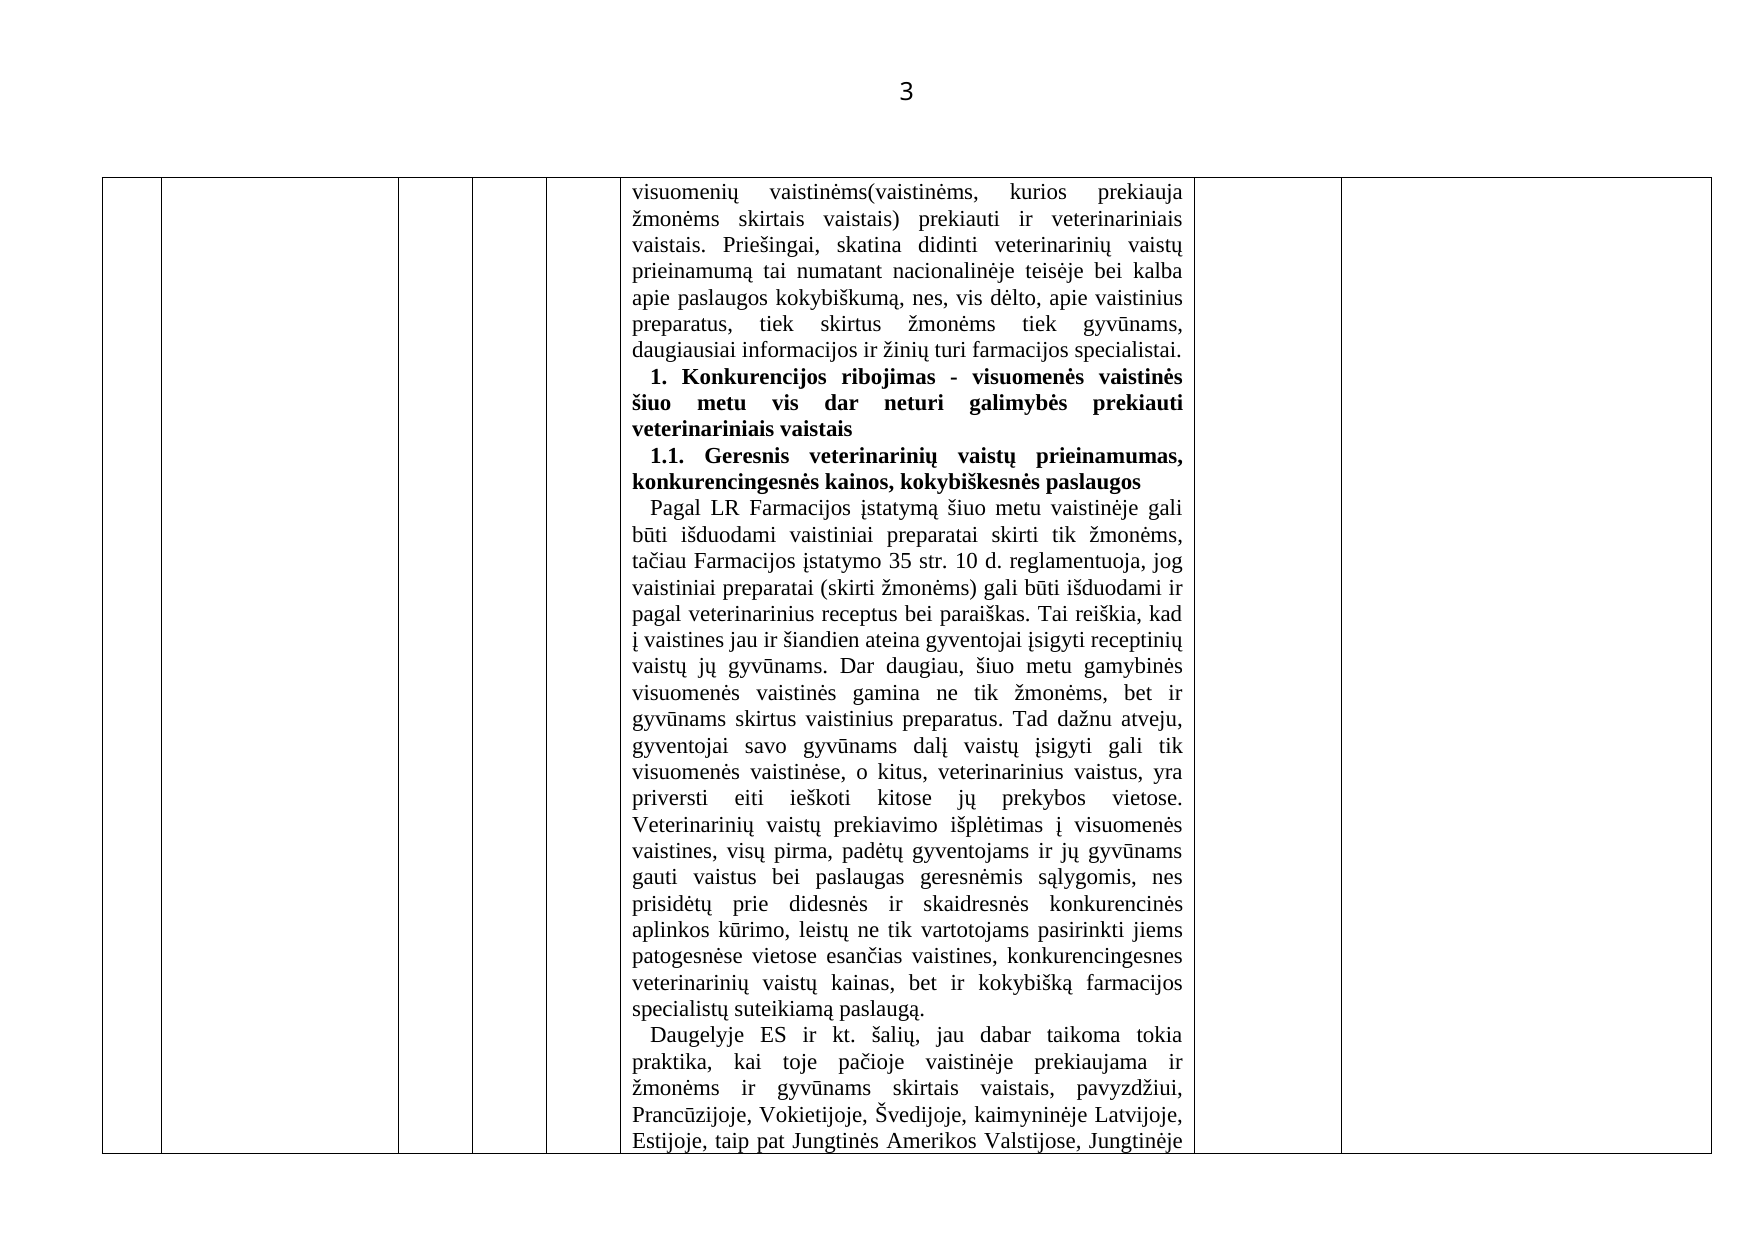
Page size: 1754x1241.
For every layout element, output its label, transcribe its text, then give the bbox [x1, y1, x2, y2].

table_header visuomenių vaistinėms(vaistinėms, kurios prekiauja žmonėms skirtais vaistais) prekiauti ir veterinariniais vaistais. Priešingai, skatina didinti veterinarinių vaistų prieinamumą tai numatant nacionalinėje teisėje bei kalba apie paslaugos kokybiškumą, nes, vis dėlto, apie vaistinius preparatus, tiek skirtus žmonėms tiek gyvūnams, daugiausiai informacijos ir žinių turi farmacijos specialistai. 1. Konkurencijos ribojimas - visuomenės vaistinės šiuo metu vis dar neturi galimybės prekiauti veterinariniais vaistais 1.1. Geresnis veterinarinių vaistų prieinamumas, konkurencingesnės kainos, kokybiškesnės paslaugos Pagal LR Farmacijos įstatymą šiuo metu vaistinėje gali būti išduodami vaistiniai preparatai skirti tik žmonėms, tačiau Farmacijos įstatymo 35 str. 10 d. reglamentuoja, jog vaistiniai preparatai (skirti žmonėms) gali būti išduodami ir pagal veterinarinius receptus bei paraiškas. Tai reiškia, kad į vaistines jau ir šiandien ateina gyventojai įsigyti receptinių vaistų jų gyvūnams. Dar daugiau, šiuo metu gamybinės visuomenės vaistinės gamina ne tik žmonėms, bet ir gyvūnams skirtus vaistinius preparatus. Tad dažnu atveju, gyventojai savo gyvūnams dalį vaistų įsigyti gali tik visuomenės vaistinėse, o kitus, veterinarinius vaistus, yra priversti eiti ieškoti kitose jų prekybos vietose. Veterinarinių vaistų prekiavimo išplėtimas į visuomenės vaistines, visų pirma, padėtų gyventojams ir jų gyvūnams gauti vaistus bei paslaugas geresnėmis sąlygomis, nes prisidėtų prie didesnės ir skaidresnės konkurencinės aplinkos kūrimo, leistų ne tik vartotojams pasirinkti jiems patogesnėse vietose esančias vaistines, konkurencingesnes veterinarinių vaistų kainas, bet ir kokybišką farmacijos specialistų suteikiamą paslaugą. Daugelyje ES ir kt. šalių, jau dabar taikoma tokia praktika, kai toje pačioje vaistinėje prekiaujama ir žmonėms ir gyvūnams skirtais vaistais, pavyzdžiui, Prancūzijoje, Vokietijoje, Švedijoje, kaimyninėje Latvijoje, Estijoje, taip pat Jungtinės Amerikos Valstijose, Jungtinėje [621, 178, 1194, 1153]
table_header [1342, 178, 1711, 1153]
table_header [162, 178, 398, 1153]
table_header [547, 178, 620, 1153]
table_header [103, 178, 161, 1153]
table_header [1195, 178, 1341, 1153]
table_header [399, 178, 472, 1153]
table_header [473, 178, 546, 1153]
